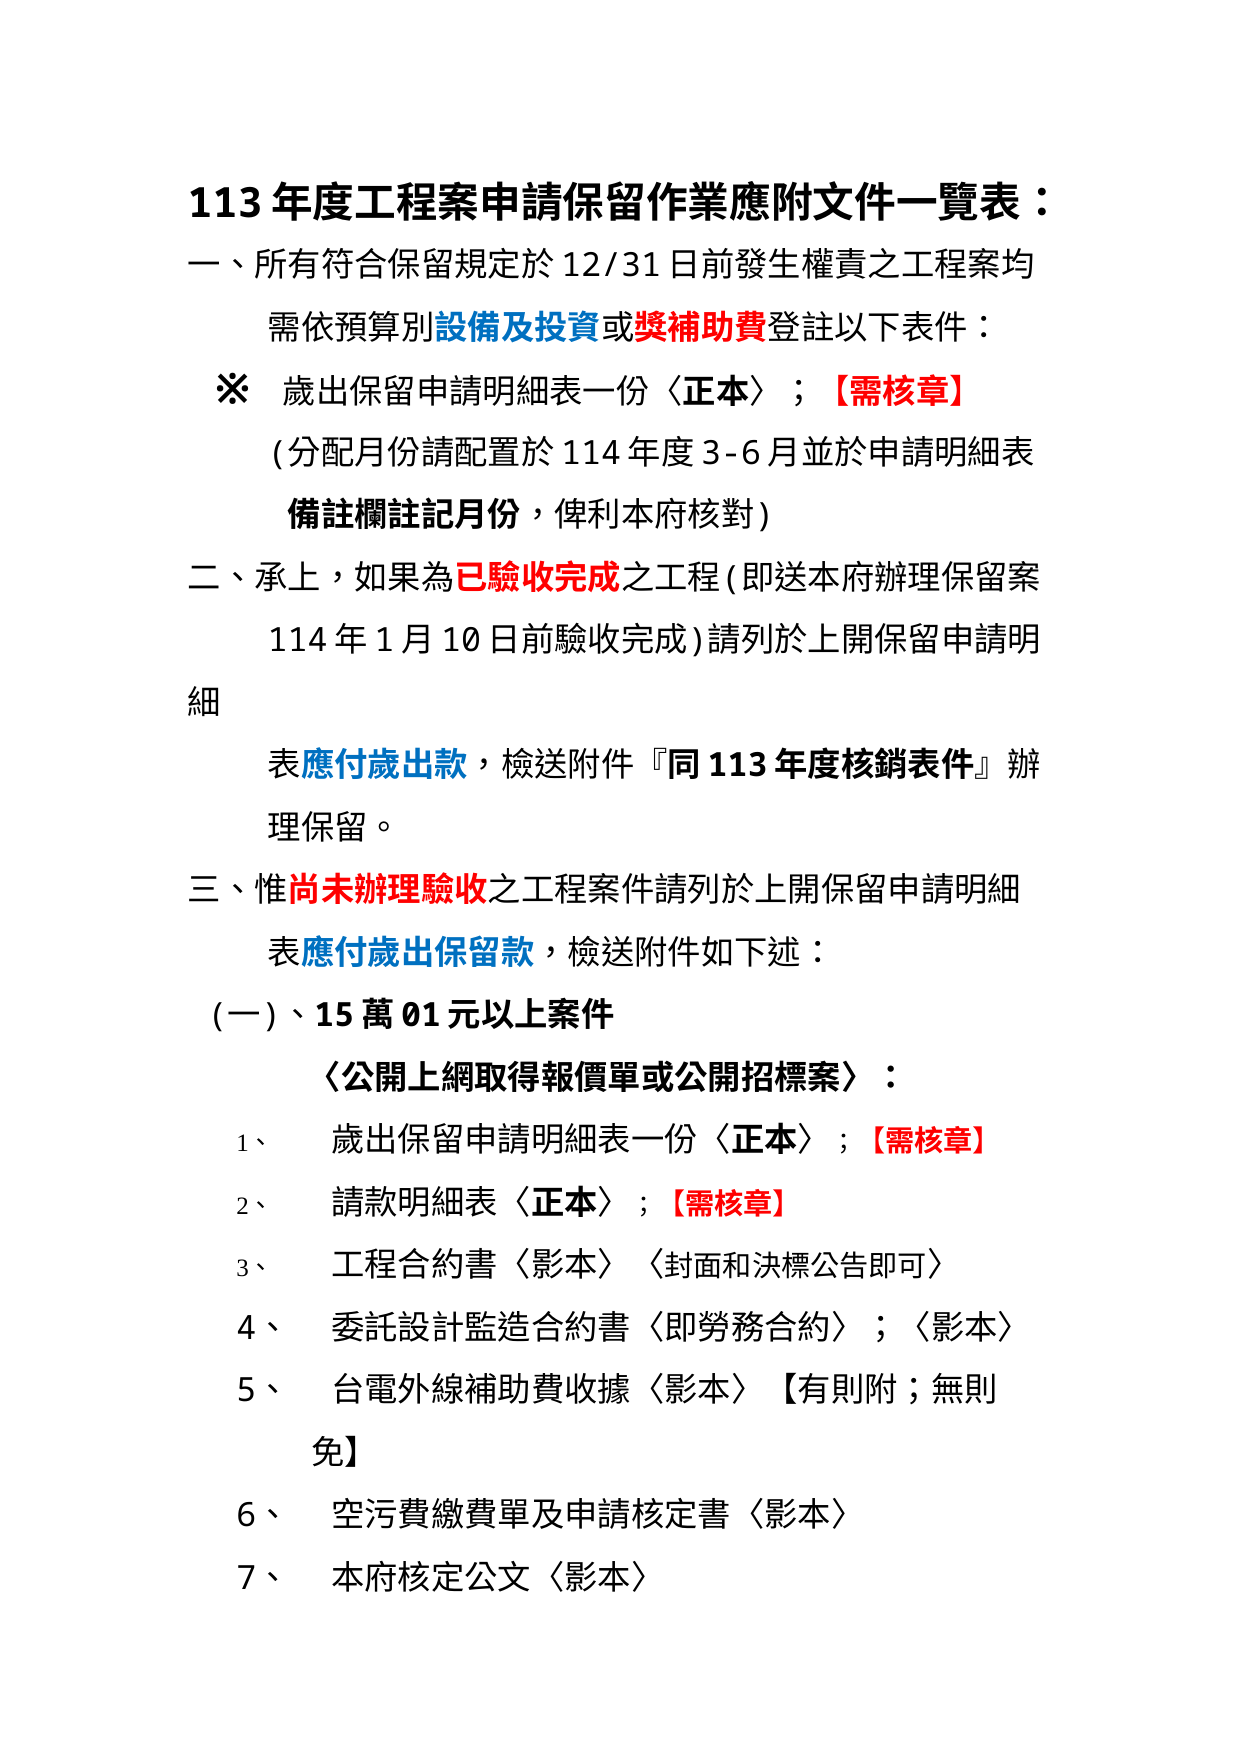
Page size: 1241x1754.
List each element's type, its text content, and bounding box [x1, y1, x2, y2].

text 二、承上，如果為已驗收完成之工程(即送本府辦理保留案 [187, 533, 1053, 596]
text 一、所有符合保留規定於12/31日前發生權責之工程案均 [187, 221, 1053, 283]
text 113年度工程案申請保留作業應附文件一覽表： [187, 158, 1053, 221]
list 請款明細表〈正本〉；【需核章】 [236, 1158, 1053, 1221]
list 工程合約書〈影本〉〈封面和決標公告即可〉 [236, 1221, 1053, 1283]
text 需依預算別設備及投資或獎補助費登註以下表件： [187, 283, 1053, 346]
list 台電外線補助費收據〈影本〉【有則附；無則免】 [236, 1346, 1053, 1471]
text 表應付歲出保留款，檢送附件如下述： [187, 908, 1053, 971]
list 委託設計監造合約書〈即勞務合約〉；〈影本〉 [236, 1283, 1053, 1346]
list 本府核定公文〈影本〉 [236, 1533, 1053, 1596]
text 〈公開上網取得報價單或公開招標案〉： [187, 1033, 1053, 1096]
text ※ 歲出保留申請明細表一份〈正本〉；【需核章】 [187, 346, 1053, 408]
list 歲出保留申請明細表一份〈正本〉；【需核章】 [236, 1096, 1053, 1158]
text 備註欄註記月份，俾利本府核對) [187, 471, 1053, 533]
text (一)、15萬01元以上案件 [187, 971, 1053, 1033]
text 理保留。 [187, 783, 1053, 846]
text 表應付歲出款，檢送附件『同113年度核銷表件』辦 [187, 721, 1053, 783]
list 空污費繳費單及申請核定書〈影本〉 [236, 1471, 1053, 1533]
text 三、惟尚未辦理驗收之工程案件請列於上開保留申請明細 [187, 846, 1053, 908]
text 114年1月10日前驗收完成)請列於上開保留申請明細 [187, 596, 1053, 721]
text (分配月份請配置於114年度3-6月並於申請明細表 [187, 408, 1053, 471]
